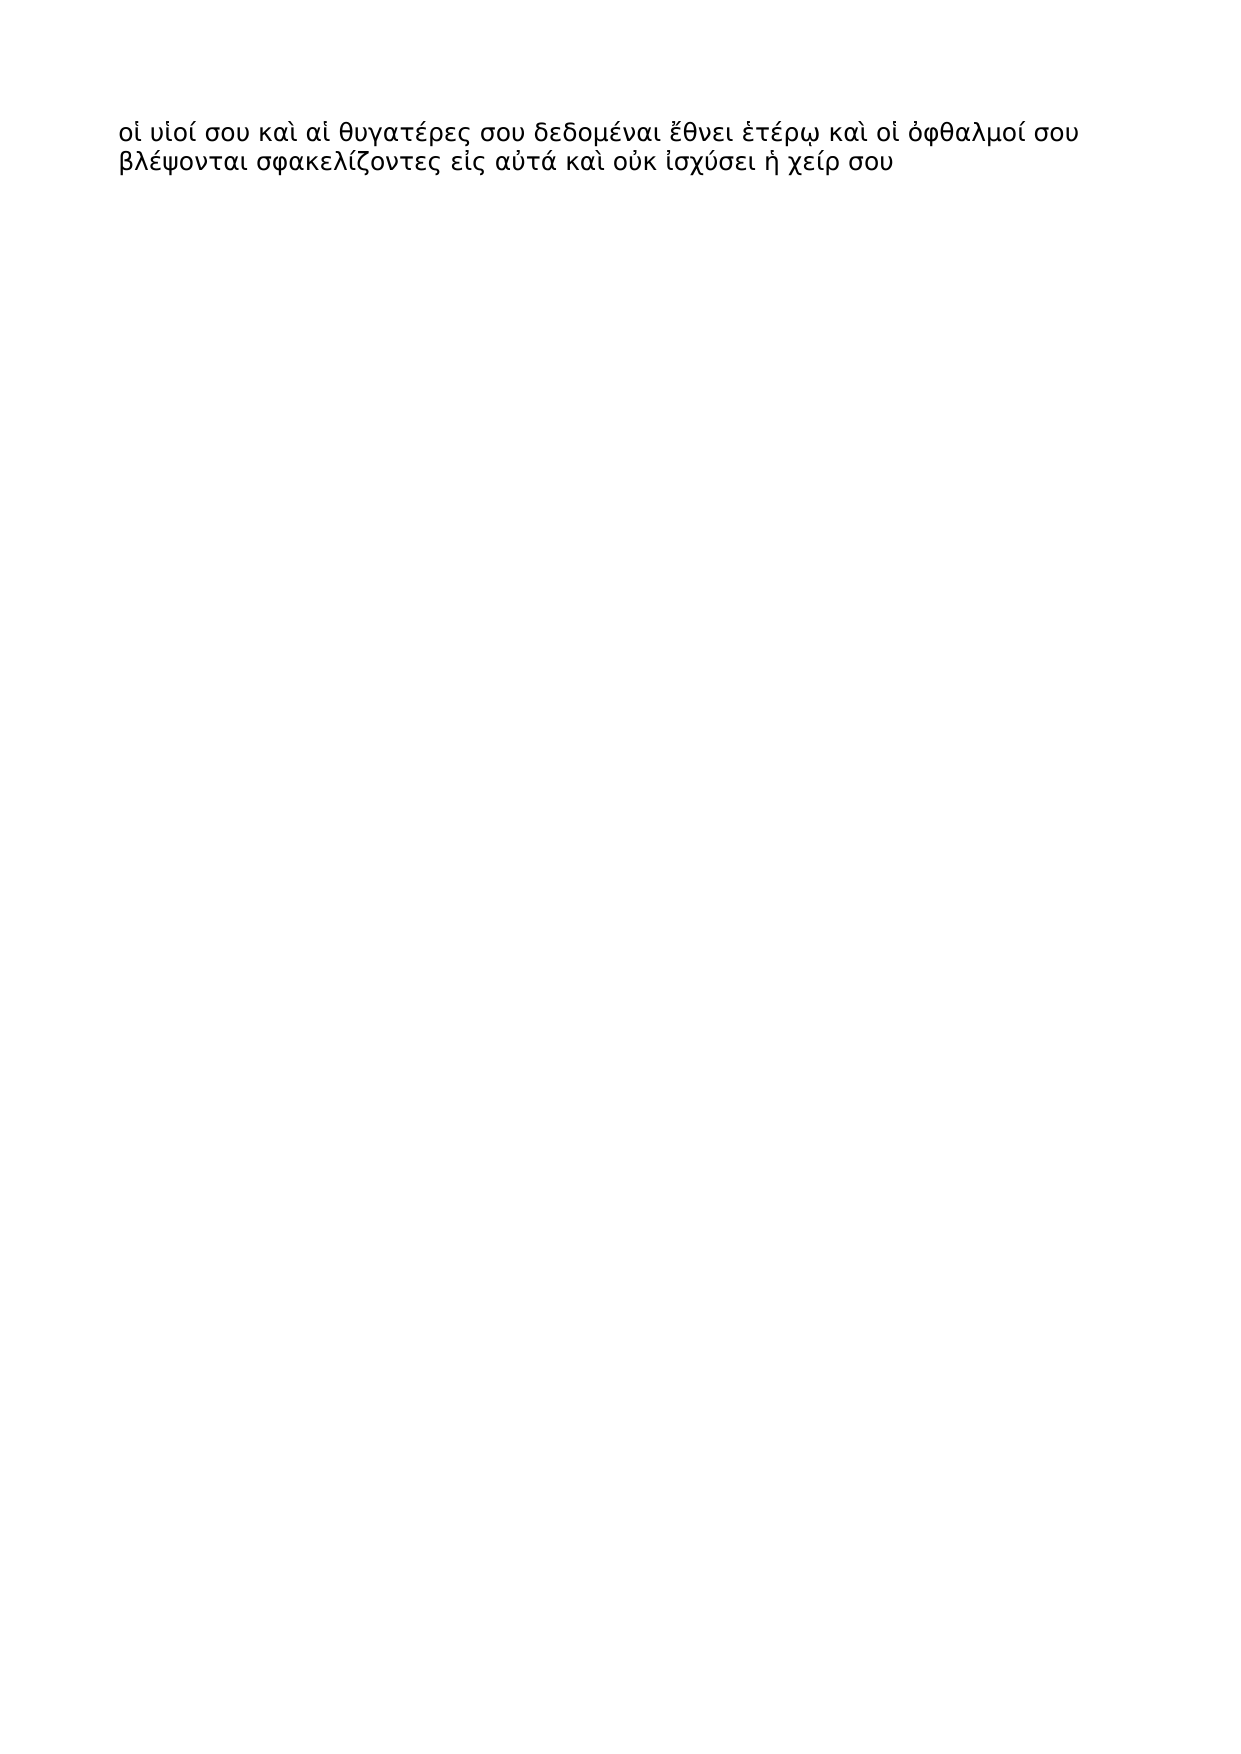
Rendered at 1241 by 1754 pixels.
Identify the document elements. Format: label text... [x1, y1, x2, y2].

text οἱ υἱοί σου καὶ αἱ θυγατέρες σου δεδομέναι ἔθνει ἑτέρῳ καὶ οἱ ὀφθαλμοί σου βλέψονται σφακελίζοντες εἰς αὐτά καὶ οὐκ ἰσχύσει ἡ χείρ σου [118, 118, 1122, 176]
